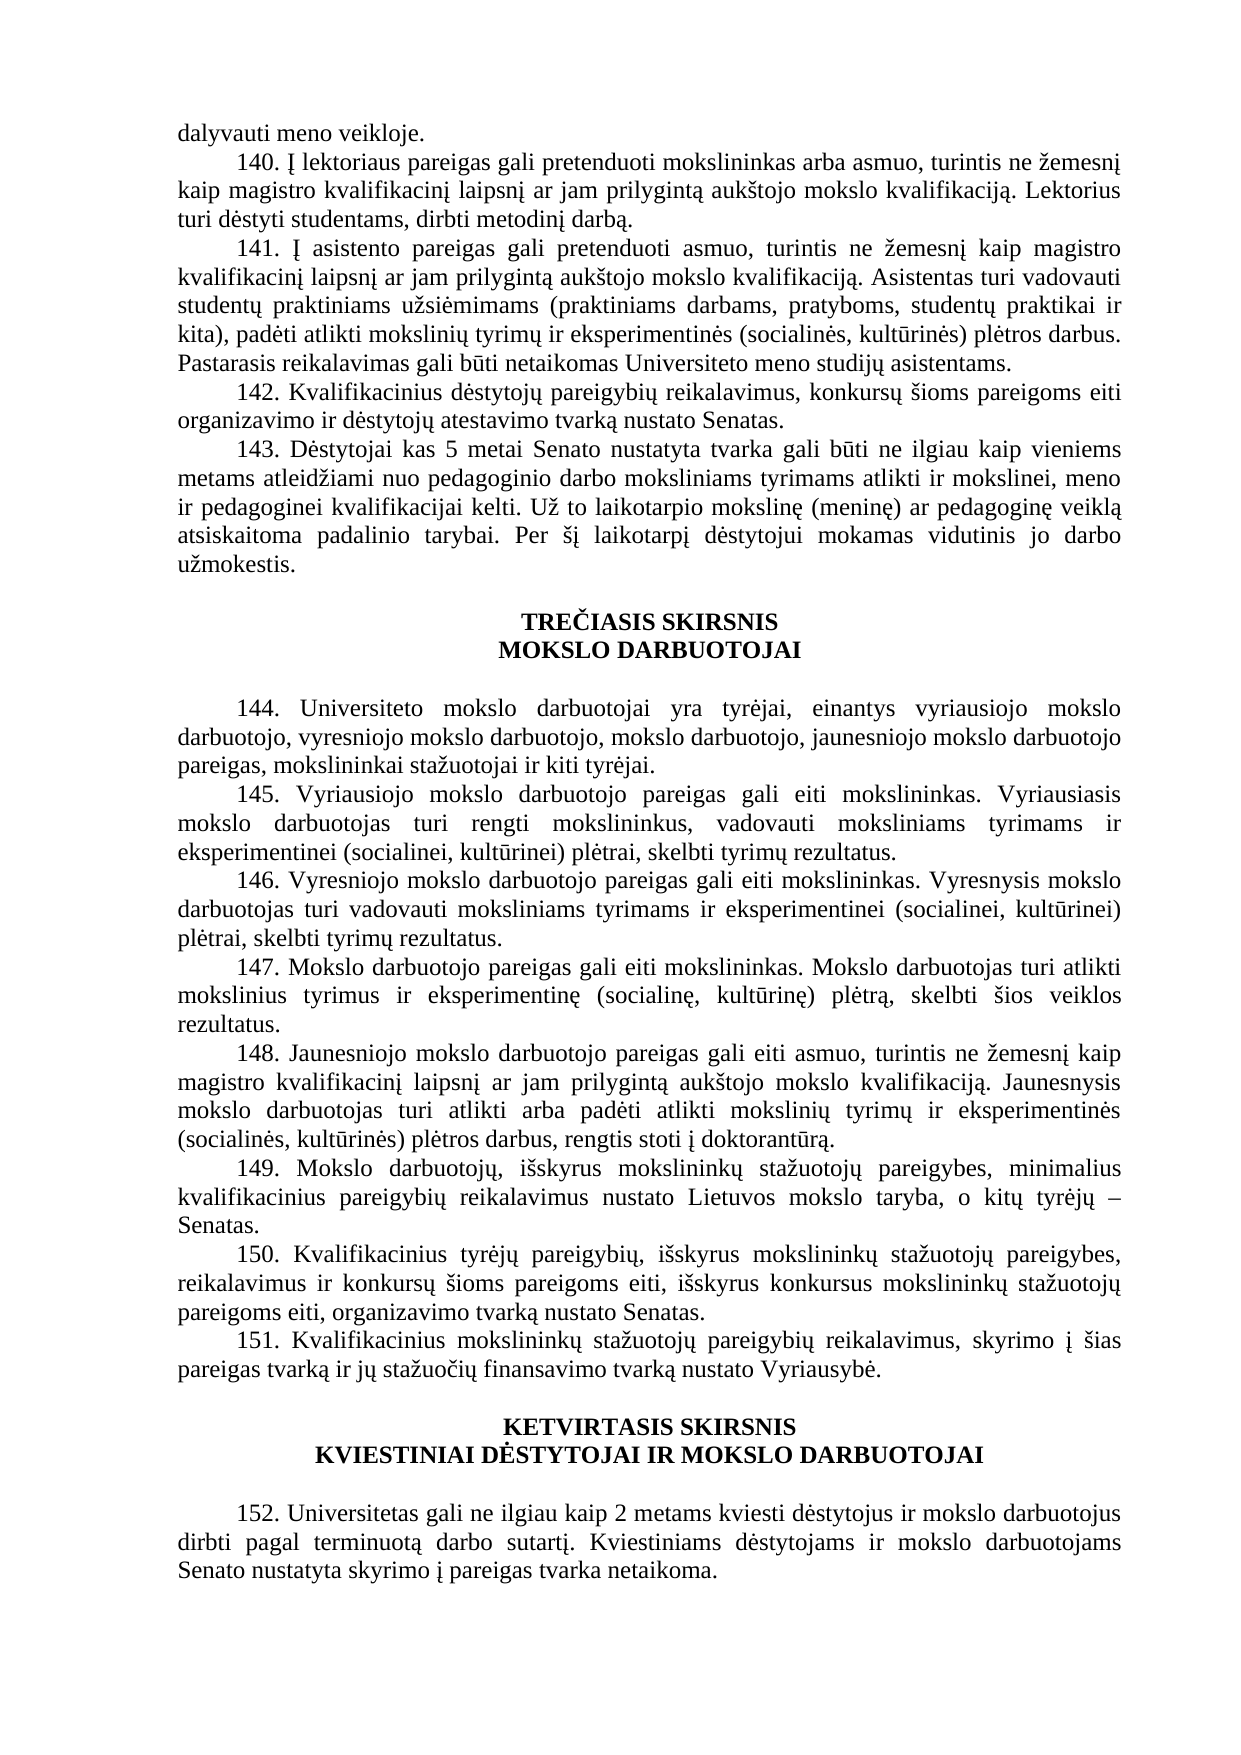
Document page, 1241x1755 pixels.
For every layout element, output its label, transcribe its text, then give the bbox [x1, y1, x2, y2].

text 151. Kvalifikacinius mokslininkų stažuotojų pareigybių reikalavimus, skyrimo į šias pareigas tvarką ir jų stažuočių finansavimo tvarką nustato Vyriausybė. [177, 1326, 1122, 1383]
text 148. Jaunesniojo mokslo darbuotojo pareigas gali eiti asmuo, turintis ne žemesnį kaip magistro kvalifikacinį laipsnį ar jam prilygintą aukštojo mokslo kvalifikaciją. Jaunesnysis mokslo darbuotojas turi atlikti arba padėti atlikti mokslinių tyrimų ir eksperimentinės (socialinės, kultūrinės) plėtros darbus, rengtis stoti į doktorantūrą. [177, 1038, 1122, 1153]
text 146. Vyresniojo mokslo darbuotojo pareigas gali eiti mokslininkas. Vyresnysis mokslo darbuotojas turi vadovauti moksliniams tyrimams ir eksperimentinei (socialinei, kultūrinei) plėtrai, skelbti tyrimų rezultatus. [177, 866, 1122, 952]
text 150. Kvalifikacinius tyrėjų pareigybių, išskyrus mokslininkų stažuotojų pareigybes, reikalavimus ir konkursų šioms pareigoms eiti, išskyrus konkursus mokslininkų stažuotojų pareigoms eiti, organizavimo tvarką nustato Senatas. [177, 1239, 1122, 1326]
text Kviestiniai dėstytojai ir mokslo darbuotojai [177, 1441, 1122, 1469]
text dalyvauti meno veikloje. [177, 118, 1122, 147]
text MOKSLO DARBUOTOJAI [177, 636, 1122, 664]
text ketvirtasis SKIRSNIS [177, 1412, 1122, 1441]
text 144. Universiteto mokslo darbuotojai yra tyrėjai, einantys vyriausiojo mokslo darbuotojo, vyresniojo mokslo darbuotojo, mokslo darbuotojo, jaunesniojo mokslo darbuotojo pareigas, mokslininkai stažuotojai ir kiti tyrėjai. [177, 693, 1122, 779]
text 147. Mokslo darbuotojo pareigas gali eiti mokslininkas. Mokslo darbuotojas turi atlikti mokslinius tyrimus ir eksperimentinę (socialinę, kultūrinę) plėtrą, skelbti šios veiklos rezultatus. [177, 952, 1122, 1038]
text 142. Kvalifikacinius dėstytojų pareigybių reikalavimus, konkursų šioms pareigoms eiti organizavimo ir dėstytojų atestavimo tvarką nustato Senatas. [177, 377, 1122, 434]
text 149. Mokslo darbuotojų, išskyrus mokslininkų stažuotojų pareigybes, minimalius kvalifikacinius pareigybių reikalavimus nustato Lietuvos mokslo taryba, o kitų tyrėjų – Senatas. [177, 1153, 1122, 1239]
text 152. Universitetas gali ne ilgiau kaip 2 metams kviesti dėstytojus ir mokslo darbuotojus dirbti pagal terminuotą darbo sutartį. Kviestiniams dėstytojams ir mokslo darbuotojams Senato nustatyta skyrimo į pareigas tvarka netaikoma. [177, 1498, 1122, 1584]
text trečiasis SKIRSNIS [177, 607, 1122, 636]
text 140. Į lektoriaus pareigas gali pretenduoti mokslininkas arba asmuo, turintis ne žemesnį kaip magistro kvalifikacinį laipsnį ar jam prilygintą aukštojo mokslo kvalifikaciją. Lektorius turi dėstyti studentams, dirbti metodinį darbą. [177, 147, 1122, 233]
text 143. Dėstytojai kas 5 metai Senato nustatyta tvarka gali būti ne ilgiau kaip vieniems metams atleidžiami nuo pedagoginio darbo moksliniams tyrimams atlikti ir mokslinei, meno ir pedagoginei kvalifikacijai kelti. Už to laikotarpio mokslinę (meninę) ar pedagoginę veiklą atsiskaitoma padalinio tarybai. Per šį laikotarpį dėstytojui mokamas vidutinis jo darbo užmokestis. [177, 434, 1122, 578]
text 145. Vyriausiojo mokslo darbuotojo pareigas gali eiti mokslininkas. Vyriausiasis mokslo darbuotojas turi rengti mokslininkus, vadovauti moksliniams tyrimams ir eksperimentinei (socialinei, kultūrinei) plėtrai, skelbti tyrimų rezultatus. [177, 779, 1122, 866]
text 141. Į asistento pareigas gali pretenduoti asmuo, turintis ne žemesnį kaip magistro kvalifikacinį laipsnį ar jam prilygintą aukštojo mokslo kvalifikaciją. Asistentas turi vadovauti studentų praktiniams užsiėmimams (praktiniams darbams, pratyboms, studentų praktikai ir kita), padėti atlikti mokslinių tyrimų ir eksperimentinės (socialinės, kultūrinės) plėtros darbus. Pastarasis reikalavimas gali būti netaikomas Universiteto meno studijų asistentams. [177, 233, 1122, 377]
